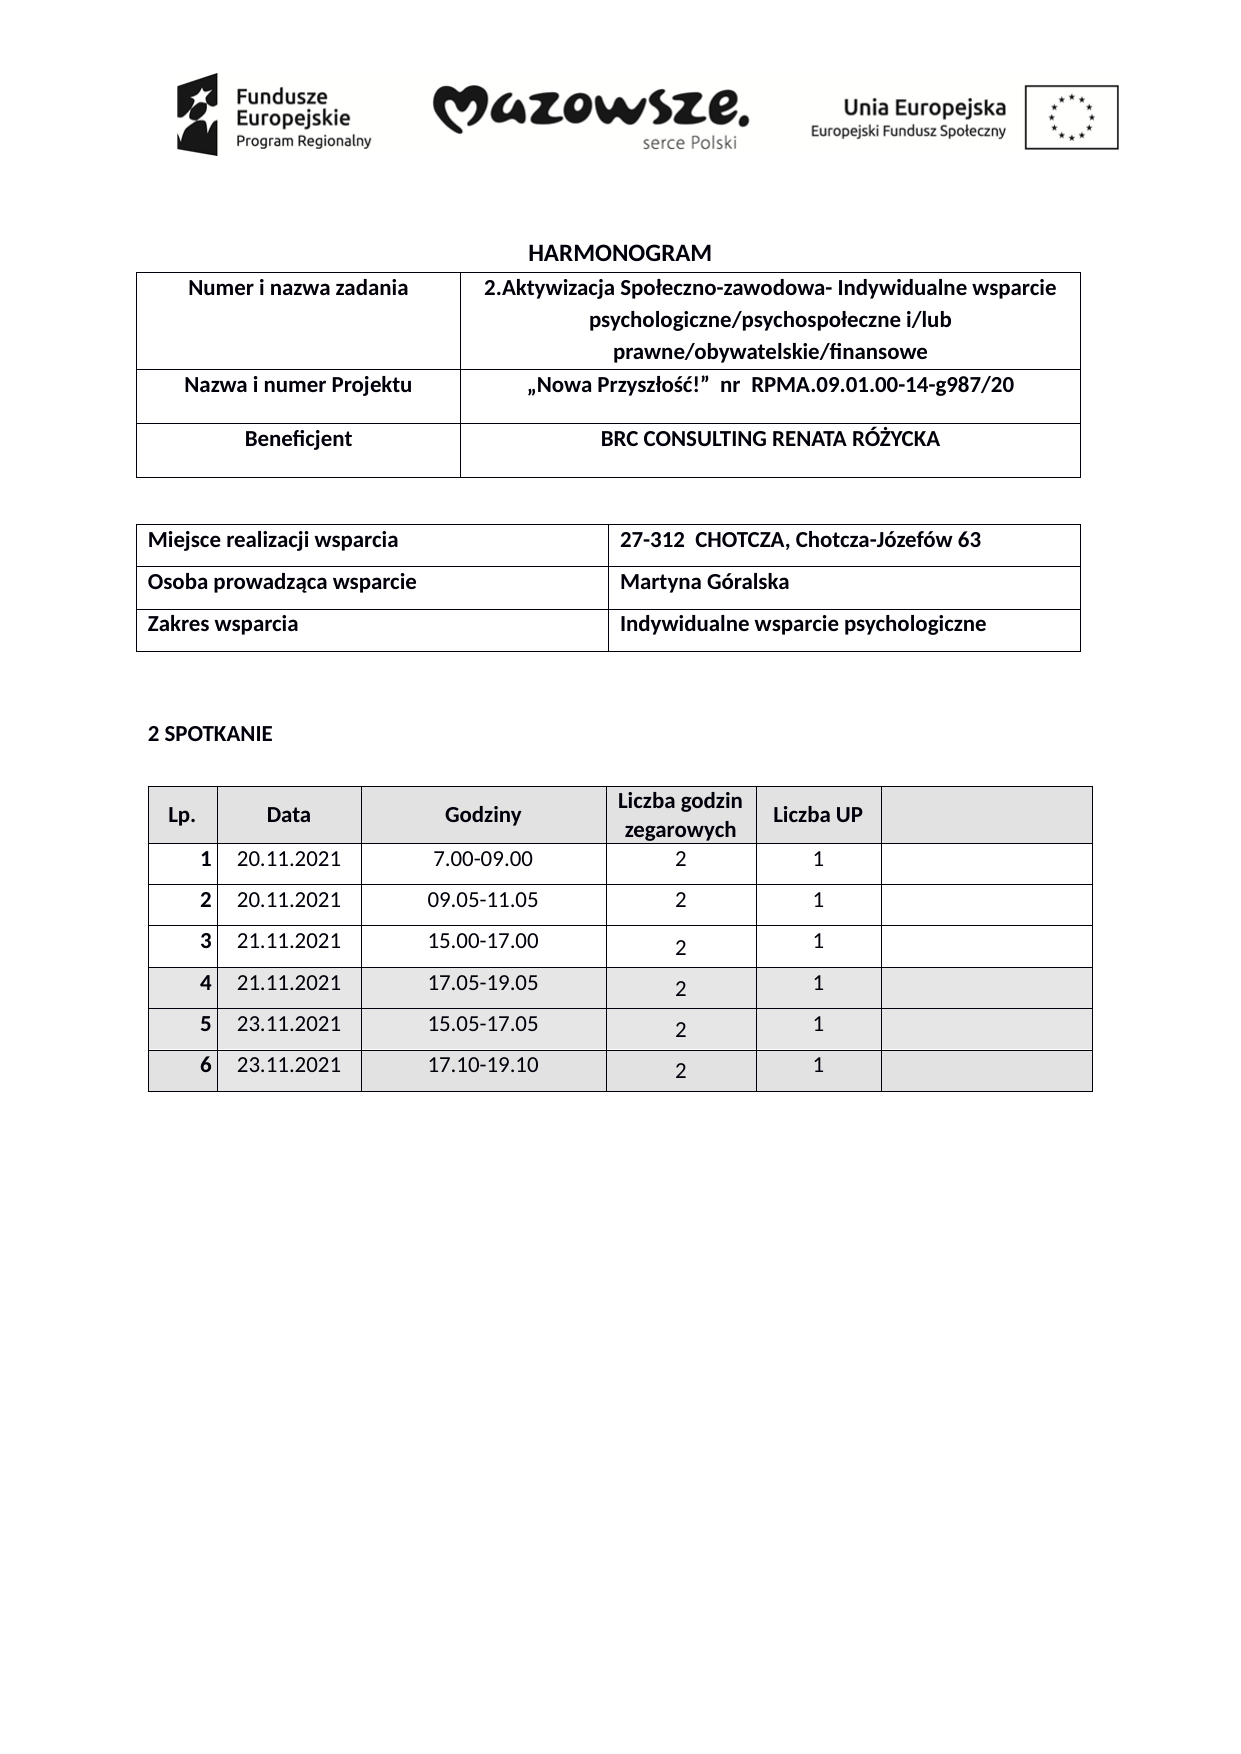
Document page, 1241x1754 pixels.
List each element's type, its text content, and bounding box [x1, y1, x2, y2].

table_cell [149, 885, 217, 925]
table_cell 2 [607, 885, 756, 925]
table_cell 15.05-17.05 [362, 1009, 606, 1049]
table_cell [882, 1051, 1092, 1091]
table_cell 1 [757, 844, 881, 884]
table_cell [149, 968, 217, 1008]
table_cell 20.11.2021 [218, 885, 361, 925]
table_cell 23.11.2021 [218, 1051, 361, 1091]
table_cell 15.00-17.00 [362, 926, 606, 967]
table_cell Beneficjent [137, 424, 460, 477]
table_header Miejsce realizacji wsparcia [137, 525, 608, 566]
table_cell [149, 1009, 217, 1049]
table_cell 21.11.2021 [218, 926, 361, 967]
table_cell [149, 926, 217, 967]
table_cell 1 [757, 1009, 881, 1049]
table_header 27-312 CHOTCZA, Chotcza-Józefów 63 [609, 525, 1080, 566]
table_cell [882, 844, 1092, 884]
table_cell 09.05-11.05 [362, 885, 606, 925]
table_cell BRC CONSULTING RENATA RÓŻYCKA [461, 424, 1080, 477]
table_cell [882, 885, 1092, 925]
table_cell 1 [757, 885, 881, 925]
table_cell [882, 926, 1092, 967]
text HARMONOGRAM [148, 237, 1093, 267]
table_cell 7.00-09.00 [362, 844, 606, 884]
table_cell 20.11.2021 [218, 844, 361, 884]
table_cell 1 [757, 926, 881, 967]
table_header Lp. [149, 787, 217, 843]
table_header Liczba UP [757, 787, 881, 843]
table_header Data [218, 787, 361, 843]
table_cell 2 [607, 968, 756, 1008]
table_cell [882, 1009, 1092, 1049]
table_cell [149, 1051, 217, 1091]
table_cell 17.10-19.10 [362, 1051, 606, 1091]
table_cell 23.11.2021 [218, 1009, 361, 1049]
table_cell 1 [757, 1051, 881, 1091]
table_cell 21.11.2021 [218, 968, 361, 1008]
table_cell Indywidualne wsparcie psychologiczne [609, 610, 1080, 651]
table_cell Zakres wsparcia [137, 610, 608, 651]
table_cell Osoba prowadząca wsparcie [137, 567, 608, 608]
table_header 2.Aktywizacja Społeczno-zawodowa- Indywidualne wsparcie psychologiczne/psychospołeczne i/lub prawne/obywatelskie/finansowe [461, 273, 1080, 369]
table_cell 22 [149, 844, 217, 884]
table_cell Martyna Góralska [609, 567, 1080, 608]
table_cell „Nowa Przyszłość!” nr RPMA.09.01.00-14-g987/20 [461, 370, 1080, 423]
table_cell 2 [607, 844, 756, 884]
table_cell 1 [757, 968, 881, 1008]
table_cell 2 [607, 1009, 756, 1049]
table_cell 17.05-19.05 [362, 968, 606, 1008]
table_cell Nazwa i numer Projektu [137, 370, 460, 423]
table_header Liczba godzin zegarowych [607, 787, 756, 843]
table_header [882, 787, 1092, 843]
table_cell 2 [607, 926, 756, 967]
table_header Godziny [362, 787, 606, 843]
text 2 SPOTKANIE [148, 719, 1093, 747]
table_cell 2 [607, 1051, 756, 1091]
table_cell [882, 968, 1092, 1008]
table_header Numer i nazwa zadania [137, 273, 460, 369]
